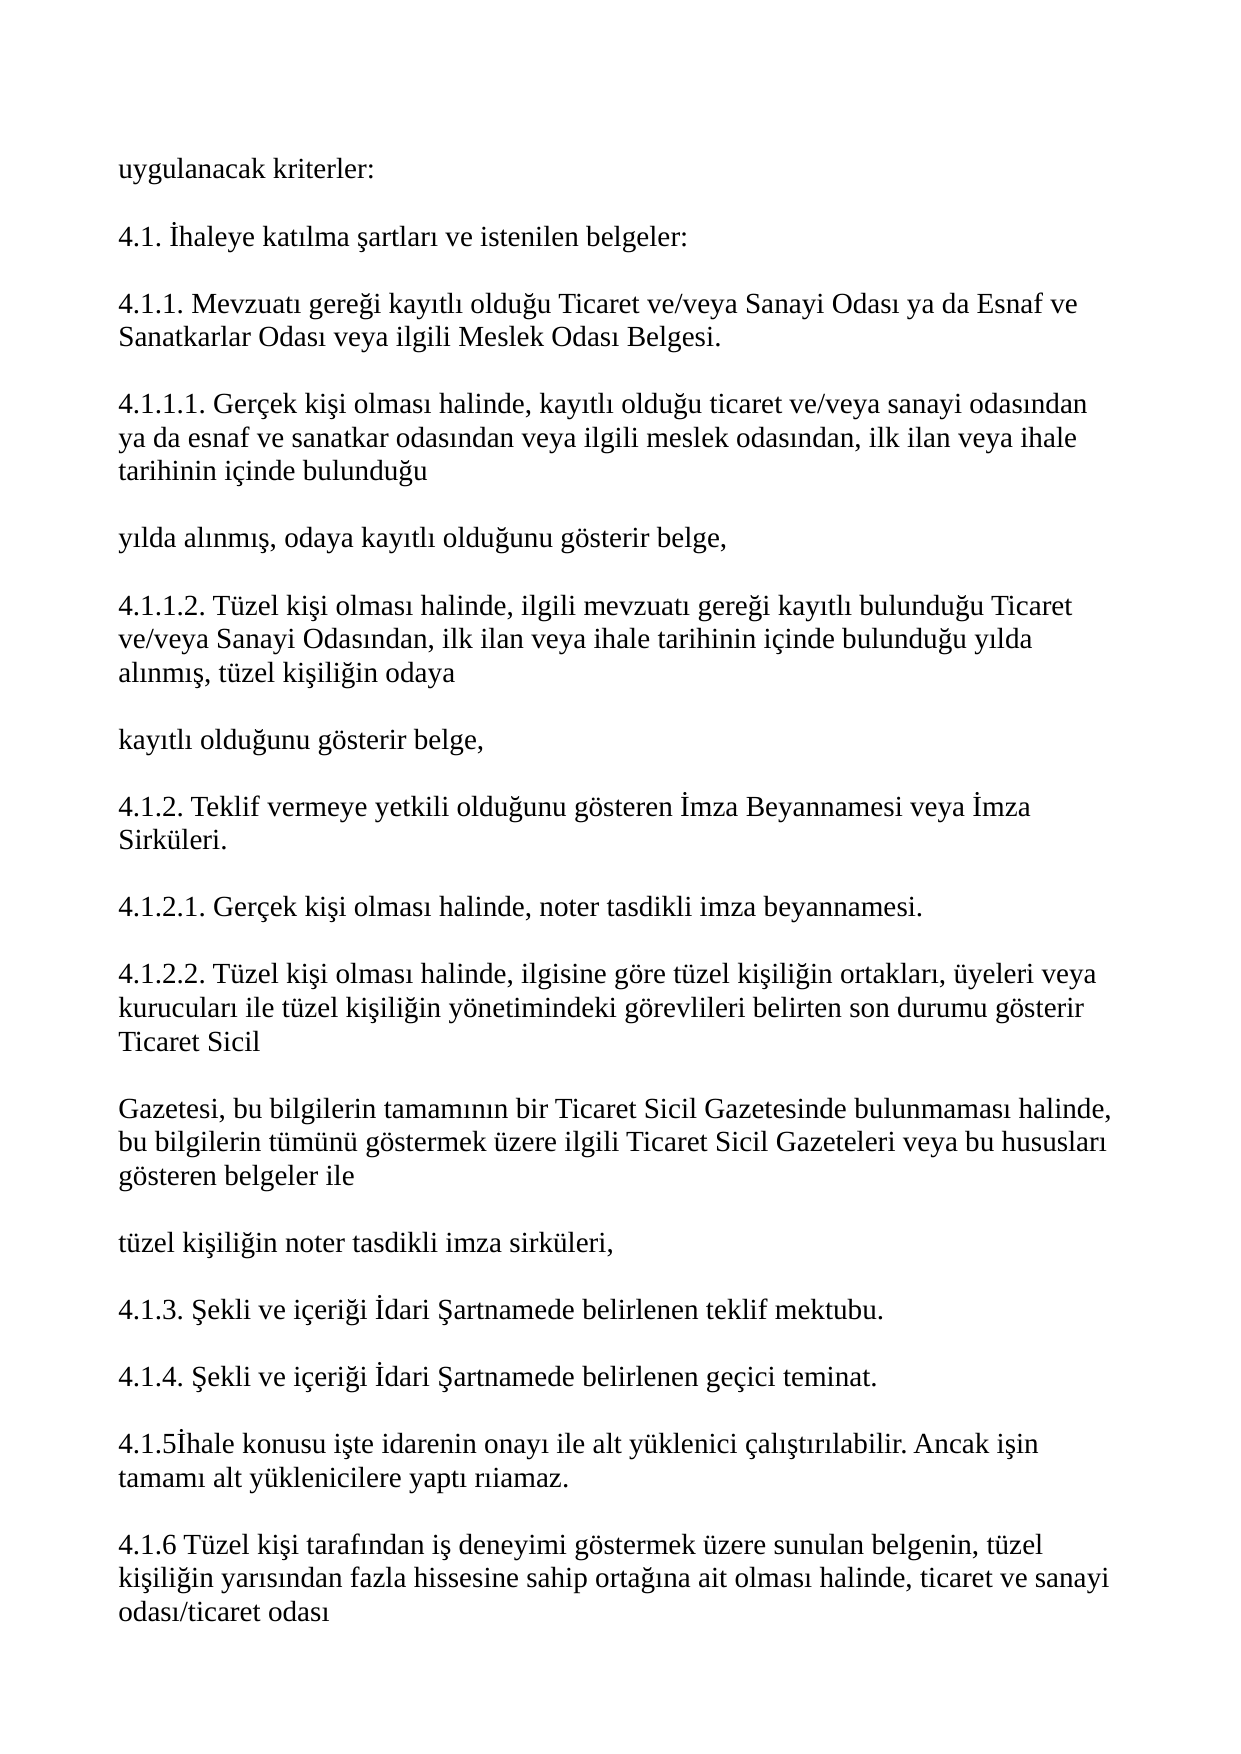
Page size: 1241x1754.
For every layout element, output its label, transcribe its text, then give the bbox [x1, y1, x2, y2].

text yılda alınmış, odaya kayıtlı olduğunu gösterir belge, [118, 521, 1122, 554]
text 4.1.6 Tüzel kişi tarafından iş deneyimi göstermek üzere sunulan belgenin, tüzel kişiliğin yarısından fazla hissesine sahip ortağına ait olması halinde, ticaret ve sanayi odası/ticaret odası [118, 1527, 1122, 1627]
text 4.1. İhaleye katılma şartları ve istenilen belgeler: [118, 219, 1122, 252]
text 4.1.1.1. Gerçek kişi olması halinde, kayıtlı olduğu ticaret ve/veya sanayi odasından ya da esnaf ve sanatkar odasından veya ilgili meslek odasından, ilk ilan veya ihale tarihinin içinde bulunduğu [118, 386, 1122, 487]
text tüzel kişiliğin noter tasdikli imza sirküleri, [118, 1225, 1122, 1258]
text Gazetesi, bu bilgilerin tamamının bir Ticaret Sicil Gazetesinde bulunmaması halinde, bu bilgilerin tümünü göstermek üzere ilgili Ticaret Sicil Gazeteleri veya bu hususları gösteren belgeler ile [118, 1091, 1122, 1191]
text 4.1.1. Mevzuatı gereği kayıtlı olduğu Ticaret ve/veya Sanayi Odası ya da Esnaf ve Sanatkarlar Odası veya ilgili Meslek Odası Belgesi. [118, 286, 1122, 353]
text 4.1.3. Şekli ve içeriği İdari Şartnamede belirlenen teklif mektubu. [118, 1292, 1122, 1326]
text 4.1.2.2. Tüzel kişi olması halinde, ilgisine göre tüzel kişiliğin ortakları, üyeleri veya kurucuları ile tüzel kişiliğin yönetimindeki görevlileri belirten son durumu gösterir Ticaret Sicil [118, 957, 1122, 1057]
text 4.1.1.2. Tüzel kişi olması halinde, ilgili mevzuatı gereği kayıtlı bulunduğu Ticaret ve/veya Sanayi Odasından, ilk ilan veya ihale tarihinin içinde bulunduğu yılda alınmış, tüzel kişiliğin odaya [118, 588, 1122, 688]
text 4.1.2.1. Gerçek kişi olması halinde, noter tasdikli imza beyannamesi. [118, 889, 1122, 923]
text 4.1.4. Şekli ve içeriği İdari Şartnamede belirlenen geçici teminat. [118, 1359, 1122, 1393]
text kayıtlı olduğunu gösterir belge, [118, 722, 1122, 755]
text 4.1.2. Teklif vermeye yetkili olduğunu gösteren İmza Beyannamesi veya İmza Sirküleri. [118, 789, 1122, 856]
text 4.1.5İhale konusu işte idarenin onayı ile alt yüklenici çalıştırılabilir. Ancak işin tamamı alt yüklenicilere yaptı rıiamaz. [118, 1426, 1122, 1493]
text uygulanacak kriterler: [118, 152, 1122, 185]
